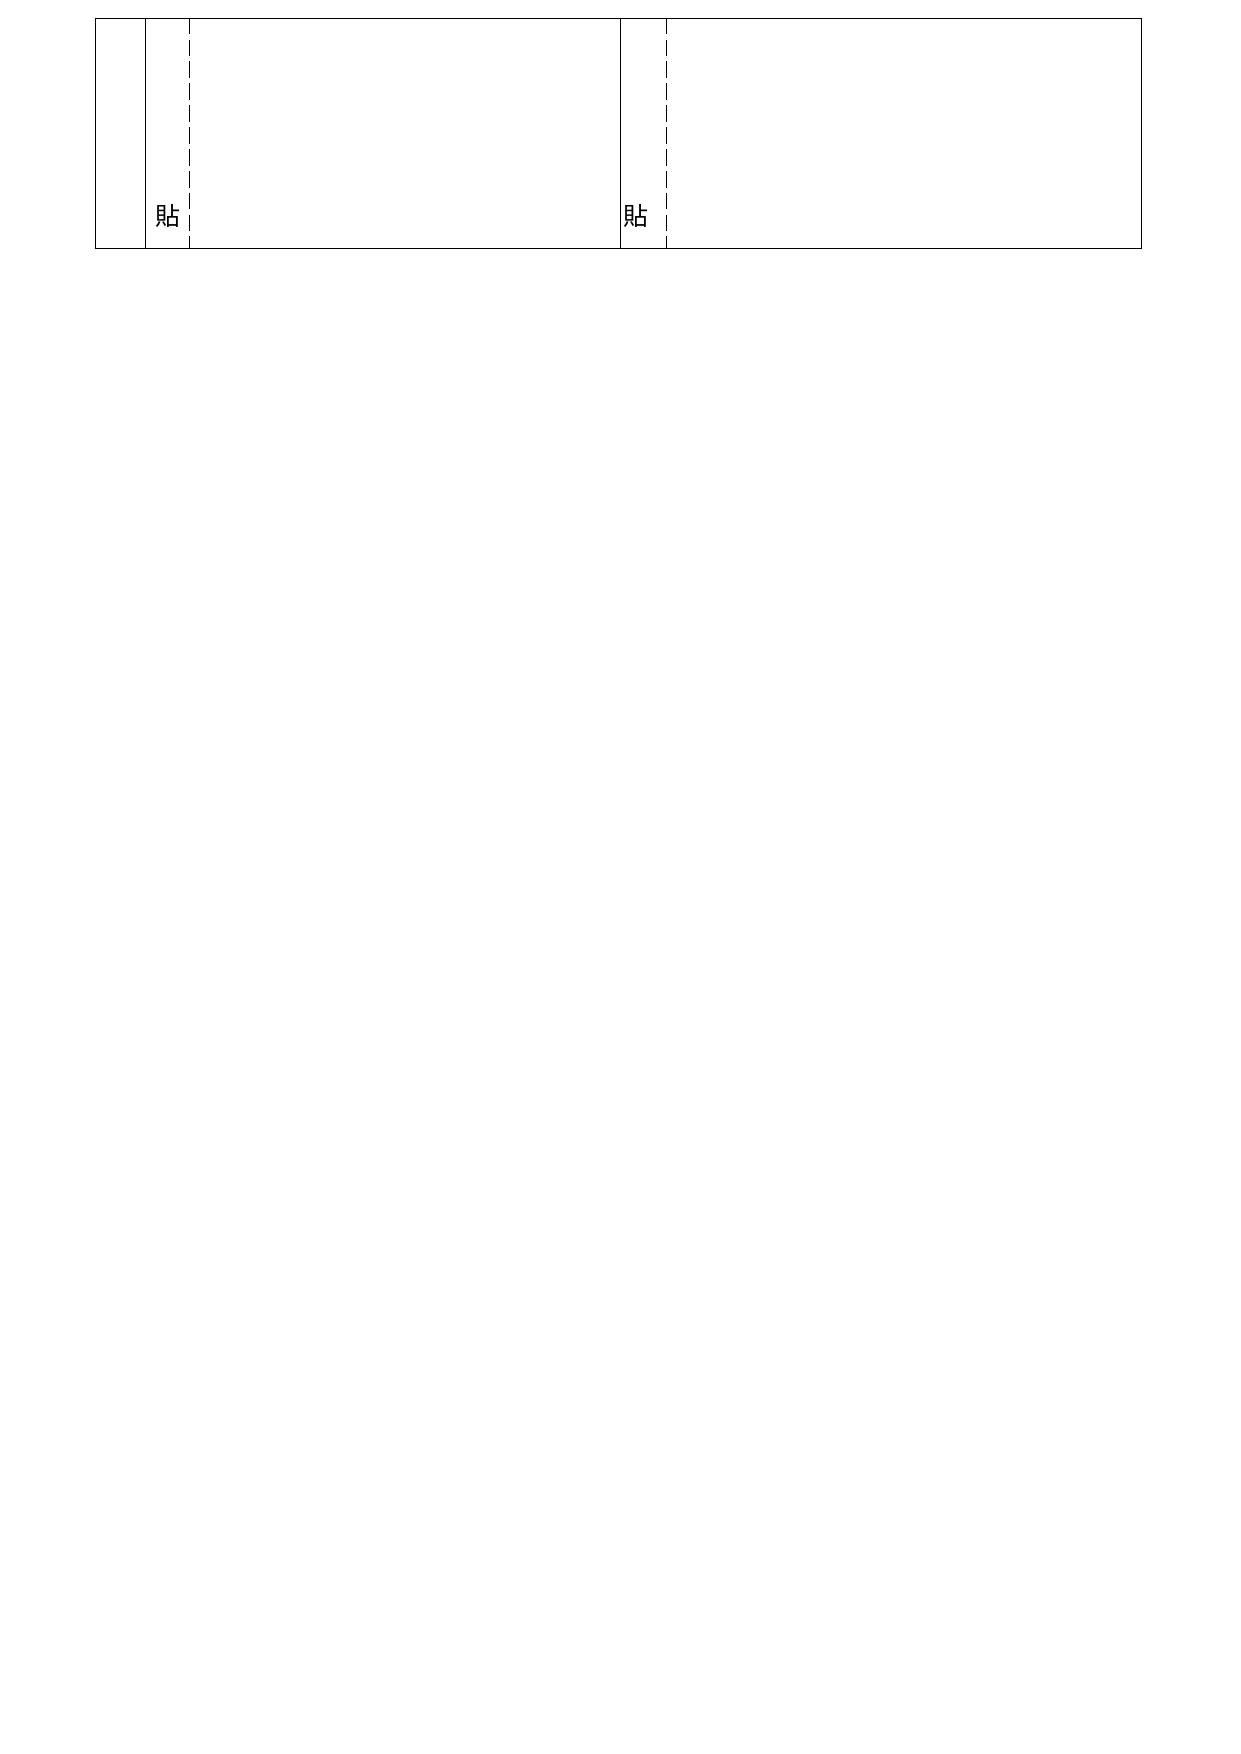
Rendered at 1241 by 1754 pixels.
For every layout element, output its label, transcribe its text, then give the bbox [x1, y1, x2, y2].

table_cell [666, 19, 1141, 248]
table_cell [189, 19, 620, 248]
table_cell 浮 貼 處 [146, 19, 189, 248]
table_cell [96, 19, 145, 248]
table_cell 浮 貼 處 [621, 19, 666, 248]
